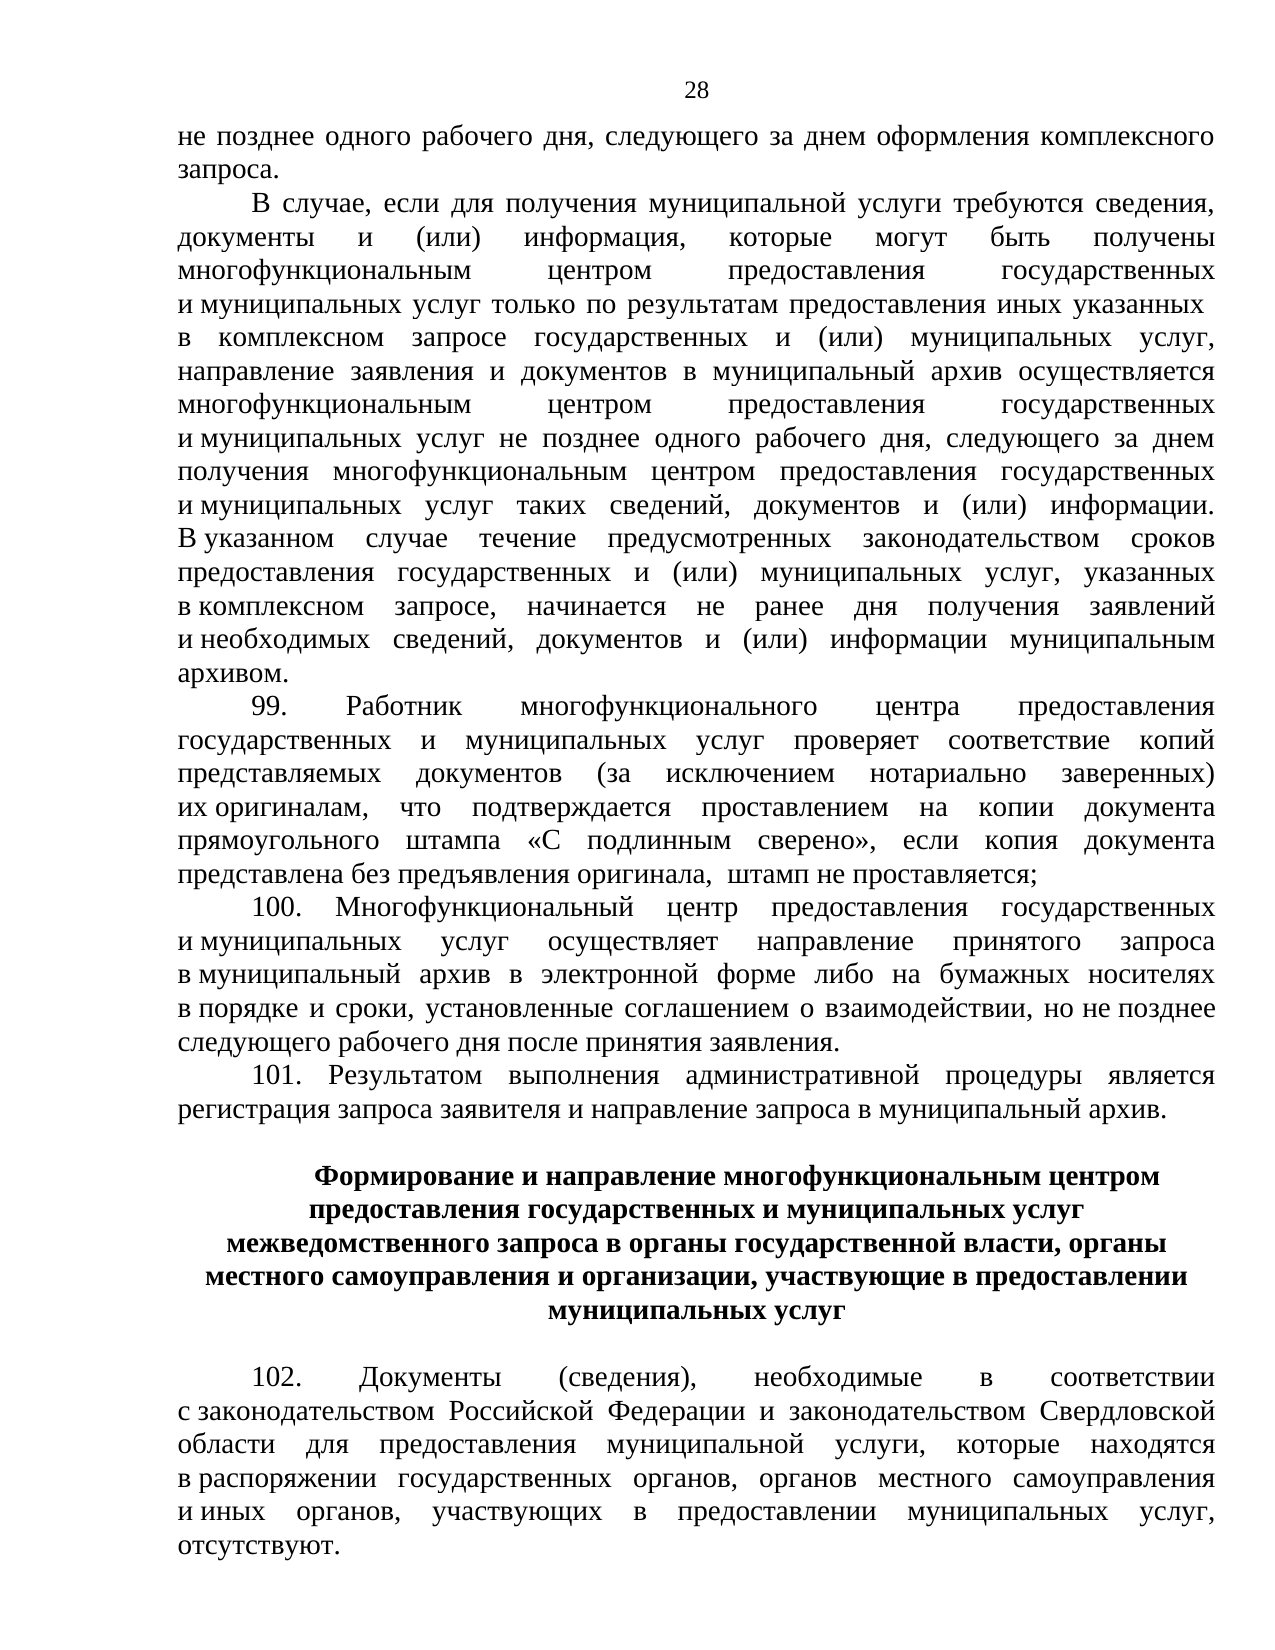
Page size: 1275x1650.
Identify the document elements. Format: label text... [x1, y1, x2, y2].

text 102. Документы (сведения), необходимые в соответствии с законодательством Российской Федерации и законодательством Свердловской области для предоставления муниципальной услуги, которые находятся в распоряжении государственных органов, органов местного самоуправления и иных органов, участвующих в предоставлении муниципальных услуг, отсутствуют. [177, 1359, 1216, 1560]
text В случае, если для получения муниципальной услуги требуются сведения, документы и (или) информация, которые могут быть получены многофункциональным центром предоставления государственных и муниципальных услуг только по результатам предоставления иных указанных в комплексном запросе государственных и (или) муниципальных услуг, направление заявления и документов в муниципальный архив осуществляется многофункциональным центром предоставления государственных и муниципальных услуг не позднее одного рабочего дня, следующего за днем получения многофункциональным центром предоставления государственных и муниципальных услуг таких сведений, документов и (или) информации. В указанном случае течение предусмотренных законодательством сроков предоставления государственных и (или) муниципальных услуг, указанных в комплексном запросе, начинается не ранее дня получения заявлений и необходимых сведений, документов и (или) информации муниципальным архивом. [177, 185, 1216, 688]
text 99. Работник многофункционального центра предоставления государственных и муниципальных услуг проверяет соответствие копий представляемых документов (за исключением нотариально заверенных) их оригиналам, что подтверждается проставлением на копии документа прямоугольного штампа «С подлинным сверено», если копия документа представлена без предъявления оригинала, штамп не проставляется; [177, 688, 1216, 889]
text Формирование и направление многофункциональным центром предоставления государственных и муниципальных услуг межведомственного запроса в органы государственной власти, органы местного самоуправления и организации, участвующие в предоставлении муниципальных услуг [177, 1158, 1216, 1326]
text 101. Результатом выполнения административной процедуры является регистрация запроса заявителя и направление запроса в муниципальный архив. [177, 1057, 1216, 1124]
text не позднее одного рабочего дня, следующего за днем оформления комплексного запроса. [177, 118, 1216, 185]
text 100. Многофункциональный центр предоставления государственных и муниципальных услуг осуществляет направление принятого запроса в муниципальный архив в электронной форме либо на бумажных носителях в порядке и сроки, установленные соглашением о взаимодействии, но не позднее следующего рабочего дня после принятия заявления. [177, 889, 1216, 1057]
